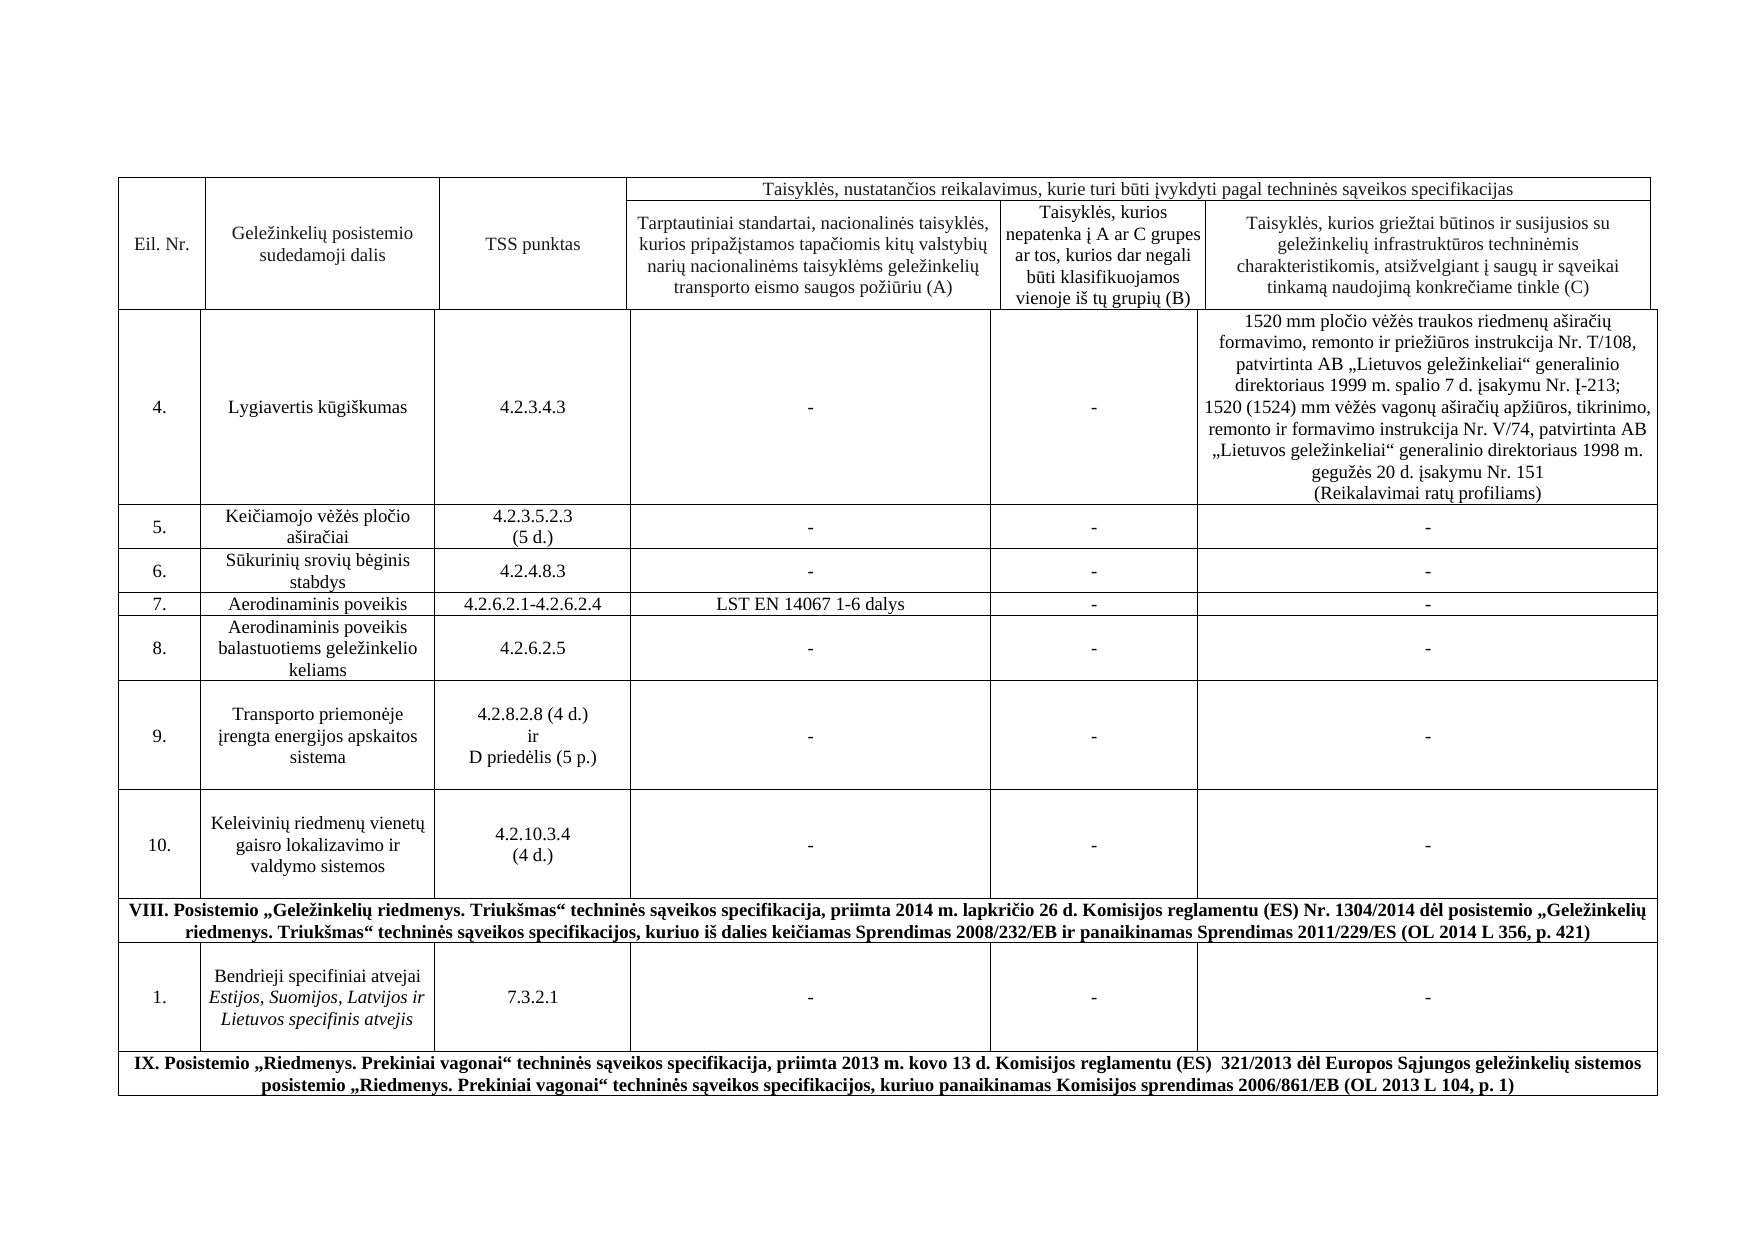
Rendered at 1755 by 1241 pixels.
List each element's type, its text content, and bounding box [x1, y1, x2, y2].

table_cell - [631, 549, 990, 592]
table_cell - [991, 681, 1197, 789]
table_cell 4.2.3.5.2.3 (5 d.) [435, 505, 630, 548]
table_cell - [991, 943, 1197, 1051]
table_header [1651, 177, 1658, 200]
table_cell 4.2.6.2.5 [435, 616, 630, 680]
table_cell 1. [119, 943, 200, 1051]
table_cell Keleivinių riedmenų vienetų gaisro lokalizavimo ir valdymo sistemos [201, 790, 434, 898]
table_header Eil. Nr. [119, 178, 205, 309]
table_cell 4.2.6.2.1-4.2.6.2.4 [435, 593, 630, 615]
table_cell 4.2.8.2.8 (4 d.) ir D priedėlis (5 p.) [435, 681, 630, 789]
table_cell - [631, 310, 990, 504]
table_cell - [991, 549, 1197, 592]
table_cell 7. [119, 593, 200, 615]
table_cell - [991, 790, 1197, 898]
table_header Taisyklės, nustatančios reikalavimus, kurie turi būti įvykdyti pagal techninės sąveikos specifikacijas [627, 178, 1650, 200]
table_cell Aerodinaminis poveikis balastuotiems geležinkelio keliams [201, 616, 434, 680]
table_header TSS punktas [440, 178, 626, 309]
table_cell - [631, 790, 990, 898]
table_cell 10. [119, 790, 200, 898]
table_cell Taisyklės, kurios griežtai būtinos ir susijusios su geležinkelių infrastruktūros techninėmis charakteristikomis, atsižvelgiant į saugų ir sąveikai tinkamą naudojimą konkrečiame tinkle (C) [1206, 201, 1650, 309]
table_cell - [991, 505, 1197, 548]
table_cell [1651, 200, 1658, 309]
table_cell 8. [119, 616, 200, 680]
table_cell - [1198, 790, 1657, 898]
table_cell 4. [119, 310, 200, 504]
table_cell Taisyklės, kurios nepatenka į A ar C grupes ar tos, kurios dar negali būti klasifikuojamos vienoje iš tų grupių (B) [1001, 201, 1205, 309]
table_cell - [991, 593, 1197, 615]
table_cell - [991, 616, 1197, 680]
table_cell Sūkurinių srovių bėginis stabdys [201, 549, 434, 592]
table_cell 7.3.2.1 [435, 943, 630, 1051]
table_cell 9. [119, 681, 200, 789]
table_cell 4.2.3.4.3 [435, 310, 630, 504]
table_cell - [991, 310, 1197, 504]
table_cell - [1198, 616, 1657, 680]
table_cell Aerodinaminis poveikis [201, 593, 434, 615]
table_cell Keičiamojo vėžės pločio aširačiai [201, 505, 434, 548]
table_cell Bendrieji specifiniai atvejai Estijos, Suomijos, Latvijos ir Lietuvos specifinis atvejis [201, 943, 434, 1051]
table_cell - [631, 616, 990, 680]
table_cell Transporto priemonėje įrengta energijos apskaitos sistema [201, 681, 434, 789]
table_cell IX. Posistemio „Riedmenys. Prekiniai vagonai“ techninės sąveikos specifikacija, priimta 2013 m. kovo 13 d. Komisijos reglamentu (ES) 321/2013 dėl Europos Sąjungos geležinkelių sistemos posistemio „Riedmenys. Prekiniai vagonai“ techninės sąveikos specifikacijos, kuriuo panaikinamas Komisijos sprendimas 2006/861/EB (OL 2013 L 104, p. 1) [119, 1052, 1657, 1095]
table_cell 4.2.10.3.4 (4 d.) [435, 790, 630, 898]
table_cell - [631, 505, 990, 548]
table_cell - [631, 943, 990, 1051]
table_cell VIII. Posistemio „Geležinkelių riedmenys. Triukšmas“ techninės sąveikos specifikacija, priimta 2014 m. lapkričio 26 d. Komisijos reglamentu (ES) Nr. 1304/2014 dėl posistemio „Geležinkelių riedmenys. Triukšmas“ techninės sąveikos specifikacijos, kuriuo iš dalies keičiamas Sprendimas 2008/232/EB ir panaikinamas Sprendimas 2011/229/ES (OL 2014 L 356, p. 421) [119, 899, 1657, 942]
table_cell - [1198, 943, 1657, 1051]
table_cell Tarptautiniai standartai, nacionalinės taisyklės, kurios pripažįstamos tapačiomis kitų valstybių narių nacionalinėms taisyklėms geležinkelių transporto eismo saugos požiūriu (A) [627, 201, 1000, 309]
table_cell - [1198, 549, 1657, 592]
table_cell 6. [119, 549, 200, 592]
table_cell 1520 mm pločio vėžės traukos riedmenų aširačių formavimo, remonto ir priežiūros instrukcija Nr. T/108, patvirtinta AB „Lietuvos geležinkeliai“ generalinio direktoriaus 1999 m. spalio 7 d. įsakymu Nr. Į-213; 1520 (1524) mm vėžės vagonų aširačių apžiūros, tikrinimo, remonto ir formavimo instrukcija Nr. V/74, patvirtinta AB „Lietuvos geležinkeliai“ generalinio direktoriaus 1998 m. gegužės 20 d. įsakymu Nr. 151 (Reikalavimai ratų profiliams) [1198, 310, 1657, 504]
table_cell Lygiavertis kūgiškumas [201, 310, 434, 504]
table_cell LST EN 14067 1-6 dalys [631, 593, 990, 615]
table_cell 5. [119, 505, 200, 548]
table_cell - [1198, 505, 1657, 548]
table_cell - [631, 681, 990, 789]
table_cell 4.2.4.8.3 [435, 549, 630, 592]
table_cell - [1198, 593, 1657, 615]
table_header Geležinkelių posistemio sudedamoji dalis [206, 178, 439, 309]
table_cell - [1198, 681, 1657, 789]
